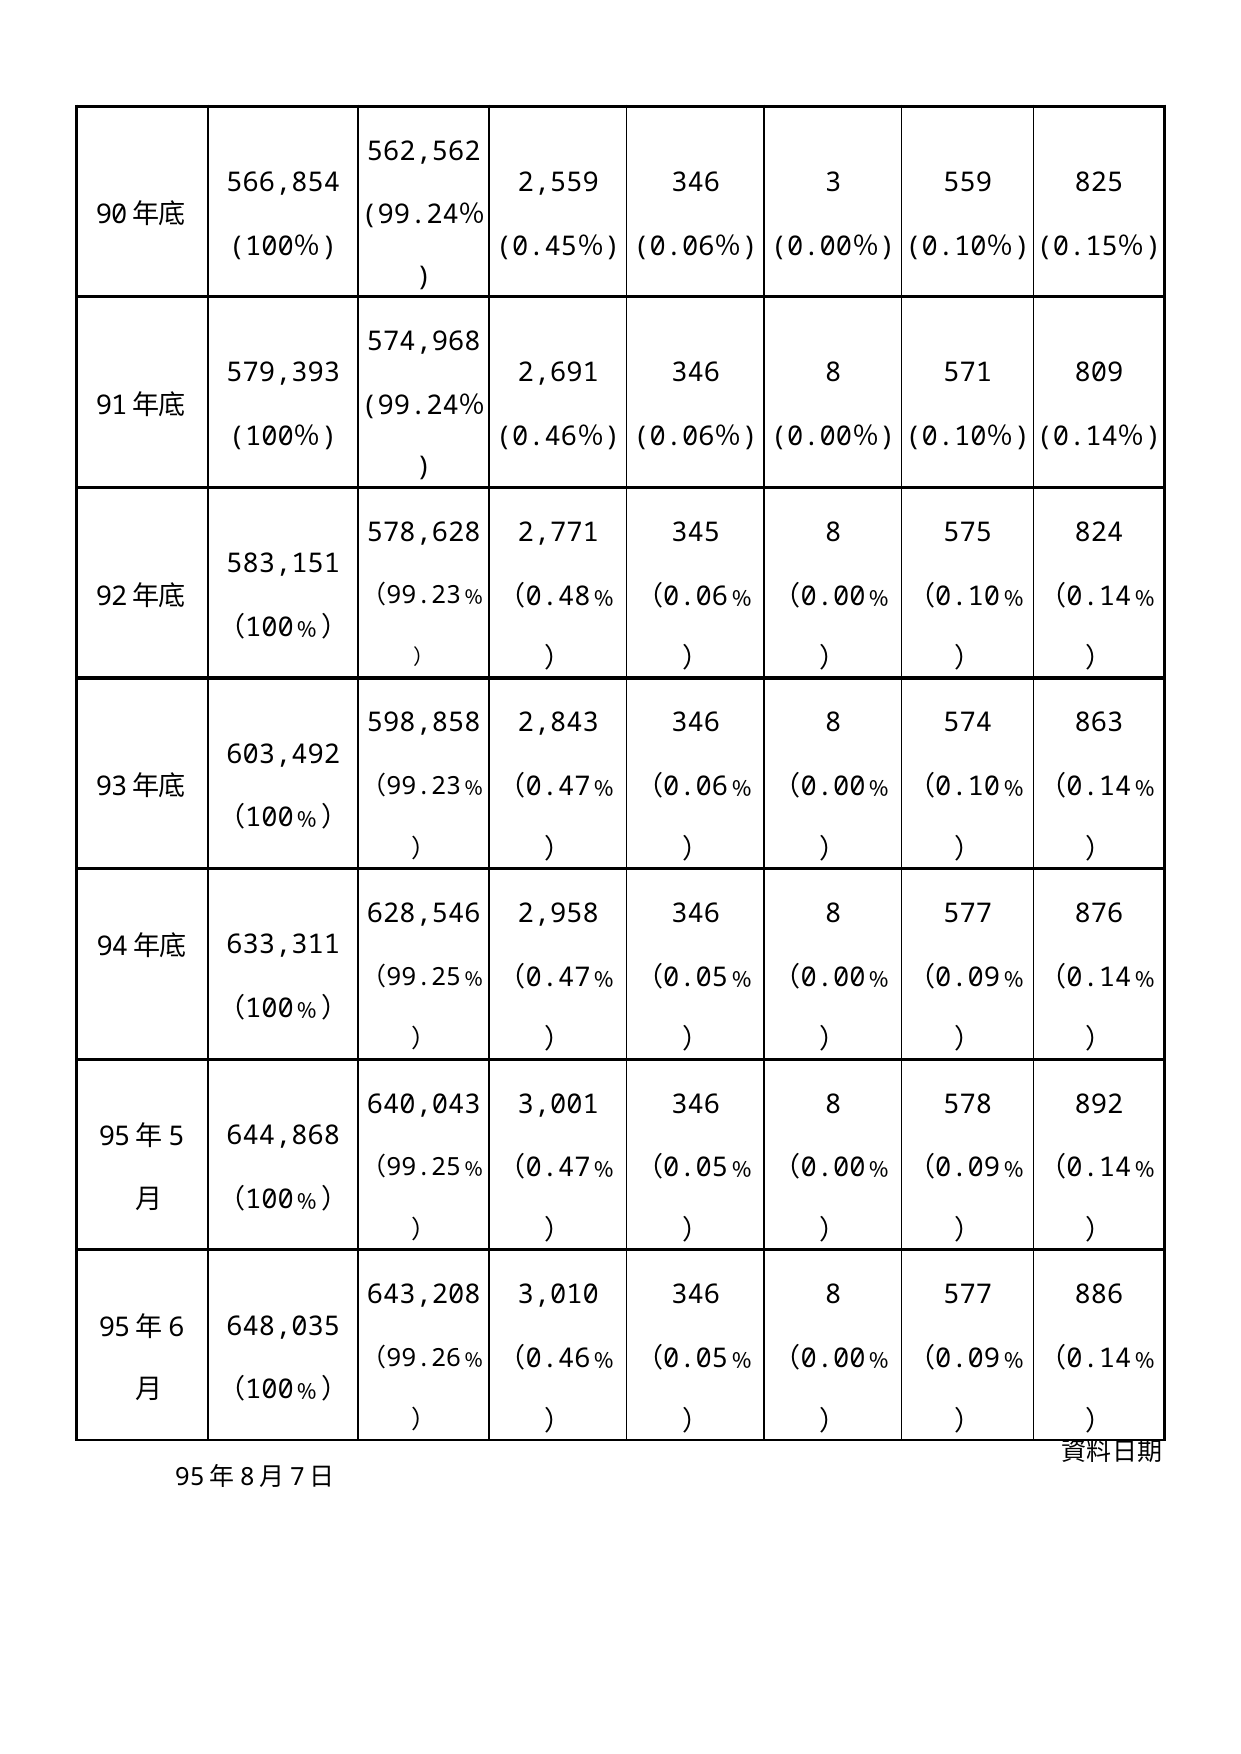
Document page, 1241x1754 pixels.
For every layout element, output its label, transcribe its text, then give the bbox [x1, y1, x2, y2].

table_cell 825 (0.15％) [1034, 108, 1163, 295]
table_cell 809 (0.14％) [1034, 298, 1163, 486]
table_cell 346 （0.05﹪） [627, 1251, 763, 1439]
table_cell 346 (0.06％) [627, 108, 763, 295]
table_cell 892 （0.14﹪） [1034, 1061, 1163, 1248]
table_cell 574 （0.10﹪） [902, 680, 1033, 867]
text 資料日期 95年8月7日 [147, 1441, 1162, 1491]
table_cell 886 （0.14﹪） [1034, 1251, 1163, 1439]
table_cell 571 (0.10％) [902, 298, 1033, 486]
table_cell 3,001 （0.47﹪） [490, 1061, 626, 1248]
table_cell 95年5月 [78, 1061, 207, 1248]
table_cell 95年6月 [78, 1251, 207, 1439]
table_cell 8 （0.00﹪） [765, 1251, 901, 1439]
table_cell 2,958 （0.47﹪） [490, 870, 626, 1058]
table_cell 3,010 （0.46﹪） [490, 1251, 626, 1439]
table_cell 92年底 [78, 489, 207, 676]
table_cell 8 （0.00﹪） [765, 1061, 901, 1248]
table_cell 346 （0.06﹪） [627, 680, 763, 867]
table_cell 8 （0.00﹪） [765, 680, 901, 867]
table_cell 2,843 （0.47﹪） [490, 680, 626, 867]
table_cell 603,492 （100﹪） [209, 680, 357, 867]
table_cell 2,691 (0.46％) [490, 298, 626, 486]
table_cell 574,968 (99.24％) [359, 298, 488, 486]
table_cell 91年底 [78, 298, 207, 486]
table_cell 562,562 (99.24％) [359, 108, 488, 295]
table_cell 579,393 (100％) [209, 298, 357, 486]
table_cell 583,151 （100﹪） [209, 489, 357, 676]
table_cell 566,854 (100％) [209, 108, 357, 295]
table_cell 8 （0.00﹪） [765, 489, 901, 676]
table_cell 346 （0.05﹪） [627, 1061, 763, 1248]
table_cell 578,628 （99.23﹪） [359, 489, 488, 676]
table_cell 577 （0.09﹪） [902, 870, 1033, 1058]
table_cell 640,043 （99.25﹪） [359, 1061, 488, 1248]
table_cell 3 (0.00％) [765, 108, 901, 295]
table_cell 633,311 （100﹪） [209, 870, 357, 1058]
table_cell 346 (0.06％) [627, 298, 763, 486]
table_cell 93年底 [78, 680, 207, 867]
table_cell 644,868 （100﹪） [209, 1061, 357, 1248]
table_cell 345 （0.06﹪） [627, 489, 763, 676]
table_cell 577 （0.09﹪） [902, 1251, 1033, 1439]
table_cell 346 （0.05﹪） [627, 870, 763, 1058]
table_cell 2,559 (0.45％) [490, 108, 626, 295]
table_cell 90年底 [78, 108, 207, 295]
table_cell 8 （0.00﹪） [765, 870, 901, 1058]
table_cell 2,771 （0.48﹪） [490, 489, 626, 676]
table_cell 598,858 （99.23﹪） [359, 680, 488, 867]
table_cell 628,546 （99.25﹪） [359, 870, 488, 1058]
table_cell 559 (0.10％) [902, 108, 1033, 295]
table_cell 648,035 （100﹪） [209, 1251, 357, 1439]
table_cell 876 （0.14﹪） [1034, 870, 1163, 1058]
table_cell 578 （0.09﹪） [902, 1061, 1033, 1248]
table_cell 8 (0.00％) [765, 298, 901, 486]
table_cell 863 （0.14﹪） [1034, 680, 1163, 867]
table_cell 575 （0.10﹪） [902, 489, 1033, 676]
table_cell 824 （0.14﹪） [1034, 489, 1163, 676]
table_cell 94年底 [78, 870, 207, 1058]
table_cell 643,208 （99.26﹪） [359, 1251, 488, 1439]
